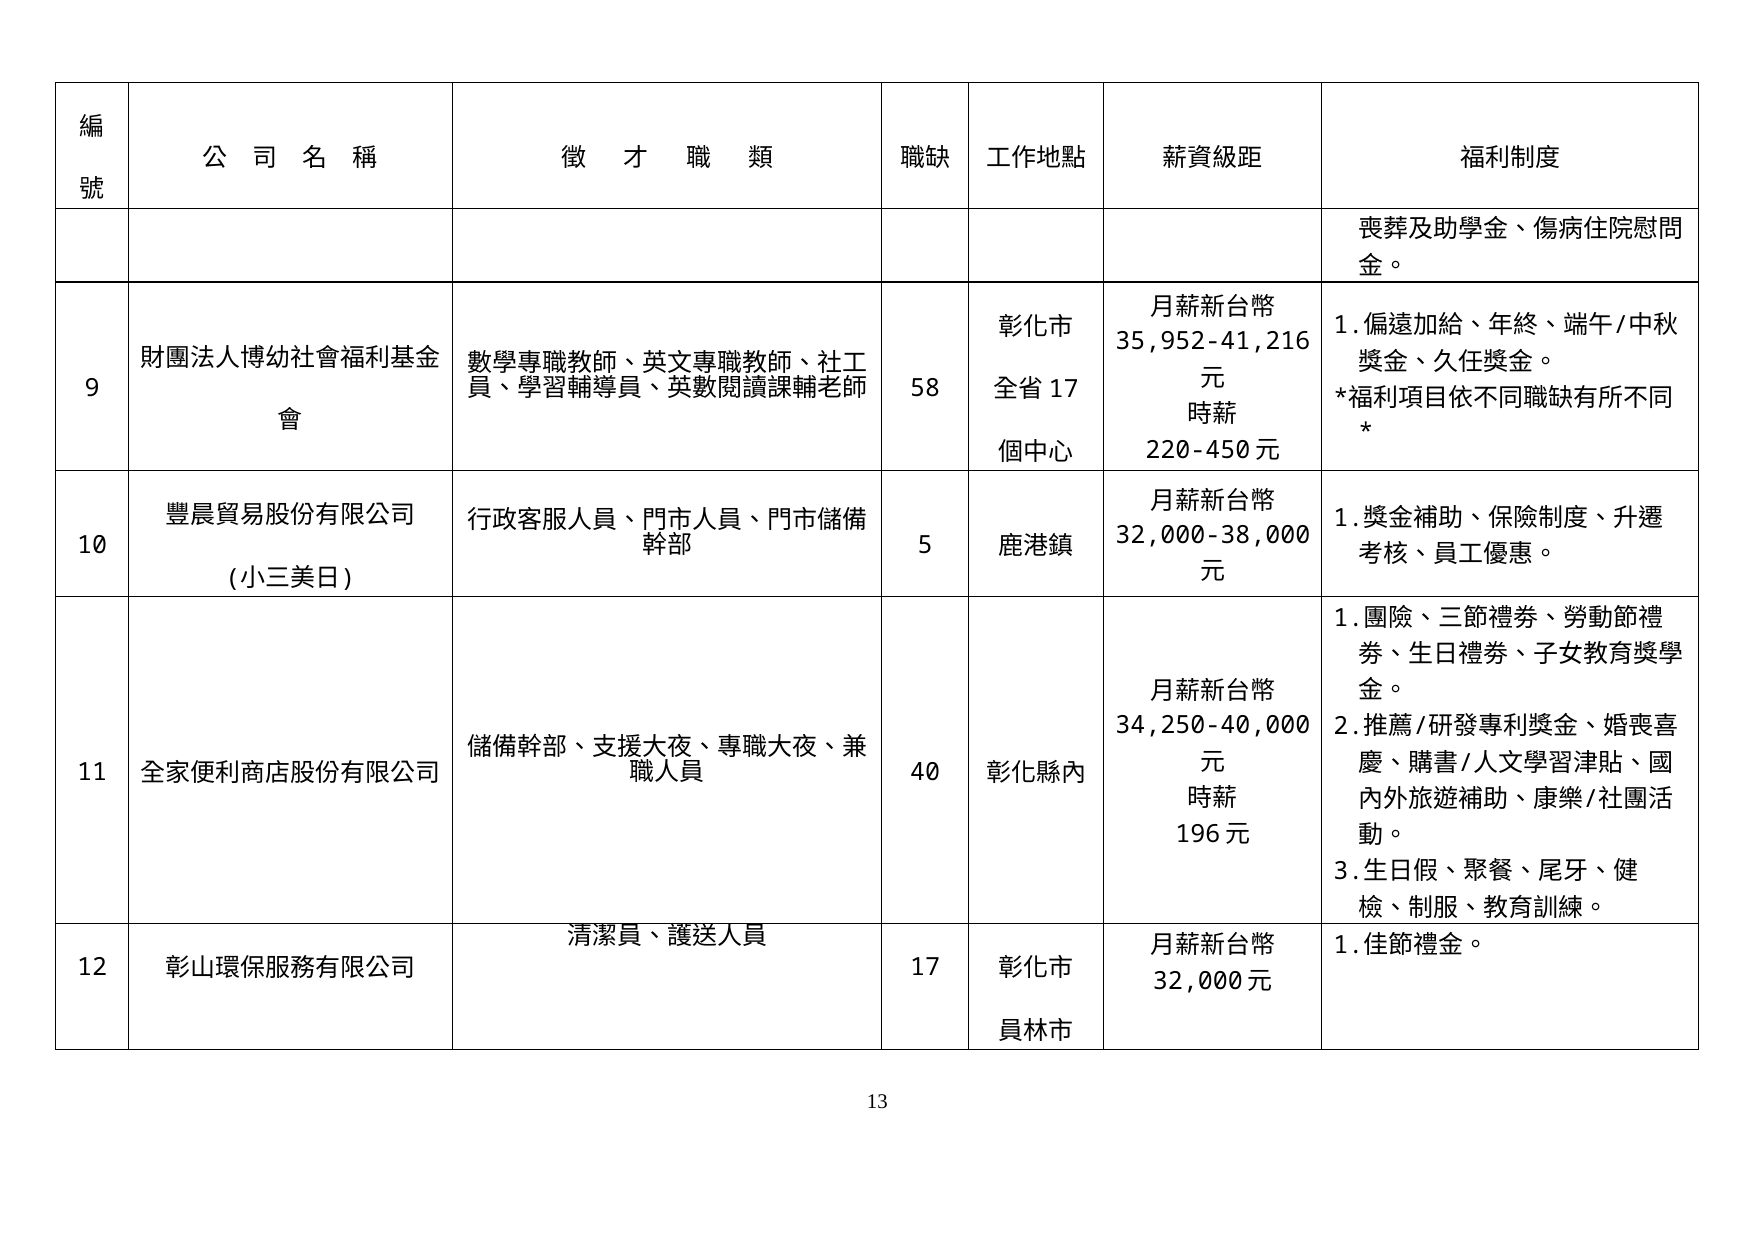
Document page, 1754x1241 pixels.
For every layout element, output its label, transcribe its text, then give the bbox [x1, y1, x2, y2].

table_cell [1104, 209, 1321, 281]
table_cell 10 [56, 471, 128, 596]
table_header 編號 [56, 83, 128, 208]
table_cell 9 [56, 283, 128, 470]
table_header 工作地點 [969, 83, 1103, 208]
table_cell 1.團險、三節禮劵、勞動節禮劵、生日禮劵、子女教育獎學金。 2.推薦/研發專利獎金、婚喪喜慶、購書/人文學習津貼、國內外旅遊補助、康樂/社團活動。 3.生日假、聚餐、尾牙、健檢、制服、教育訓練。 [1322, 597, 1698, 923]
table_cell [129, 209, 452, 281]
table_cell 40 [882, 597, 968, 923]
table_cell 58 [882, 283, 968, 470]
table_cell 鹿港鎮 [969, 471, 1103, 596]
table_cell 彰山環保服務有限公司 [129, 924, 452, 1049]
table_header 職缺 [882, 83, 968, 208]
table_cell 彰化縣內 [969, 597, 1103, 923]
table_header 徵 才 職 類 [453, 83, 881, 208]
table_cell 1.偏遠加給、年終、端午/中秋獎金、久任獎金。 *福利項目依不同職缺有所不同* [1322, 283, 1698, 470]
table_header 公 司 名 稱 [129, 83, 452, 208]
table_cell 清潔員、護送人員 [453, 924, 881, 1049]
table_cell 豐晨貿易股份有限公司 (小三美日) [129, 471, 452, 596]
table_cell [56, 209, 128, 281]
table_cell 月薪新台幣 32,000-38,000元 [1104, 471, 1321, 596]
table_header 福利制度 [1322, 83, 1698, 208]
table_cell 行政客服人員、門市人員、門市儲備幹部 [453, 471, 881, 596]
table_cell 1.佳節禮金。 [1322, 924, 1698, 1049]
table_cell 儲備幹部、支援大夜、專職大夜、兼職人員 [453, 597, 881, 923]
table_cell [969, 209, 1103, 281]
table_cell 1.獎金補助、保險制度、升遷考核、員工優惠。 [1322, 471, 1698, 596]
table_cell 月薪新台幣 32,000元 [1104, 924, 1321, 1049]
table_cell 月薪新台幣 35,952-41,216元 時薪 220-450元 [1104, 283, 1321, 470]
table_cell [882, 209, 968, 281]
table_cell 財團法人博幼社會福利基金會 [129, 283, 452, 470]
table_header 薪資級距 [1104, 83, 1321, 208]
table_cell [453, 209, 881, 281]
table_cell 5 [882, 471, 968, 596]
table_cell 彰化市 員林市 [969, 924, 1103, 1049]
table_cell 數學專職教師、英文專職教師、社工員、學習輔導員、英數閱讀課輔老師 [453, 283, 881, 470]
table_cell 11 [56, 597, 128, 923]
table_cell 月薪新台幣 34,250-40,000元 時薪 196元 [1104, 597, 1321, 923]
table_cell 彰化市 全省17個中心 [969, 283, 1103, 470]
table_cell 全家便利商店股份有限公司 [129, 597, 452, 923]
table_cell 17 [882, 924, 968, 1049]
table_cell 12 [56, 924, 128, 1049]
table_cell 喪葬及助學金、傷病住院慰問金。 [1322, 209, 1698, 281]
